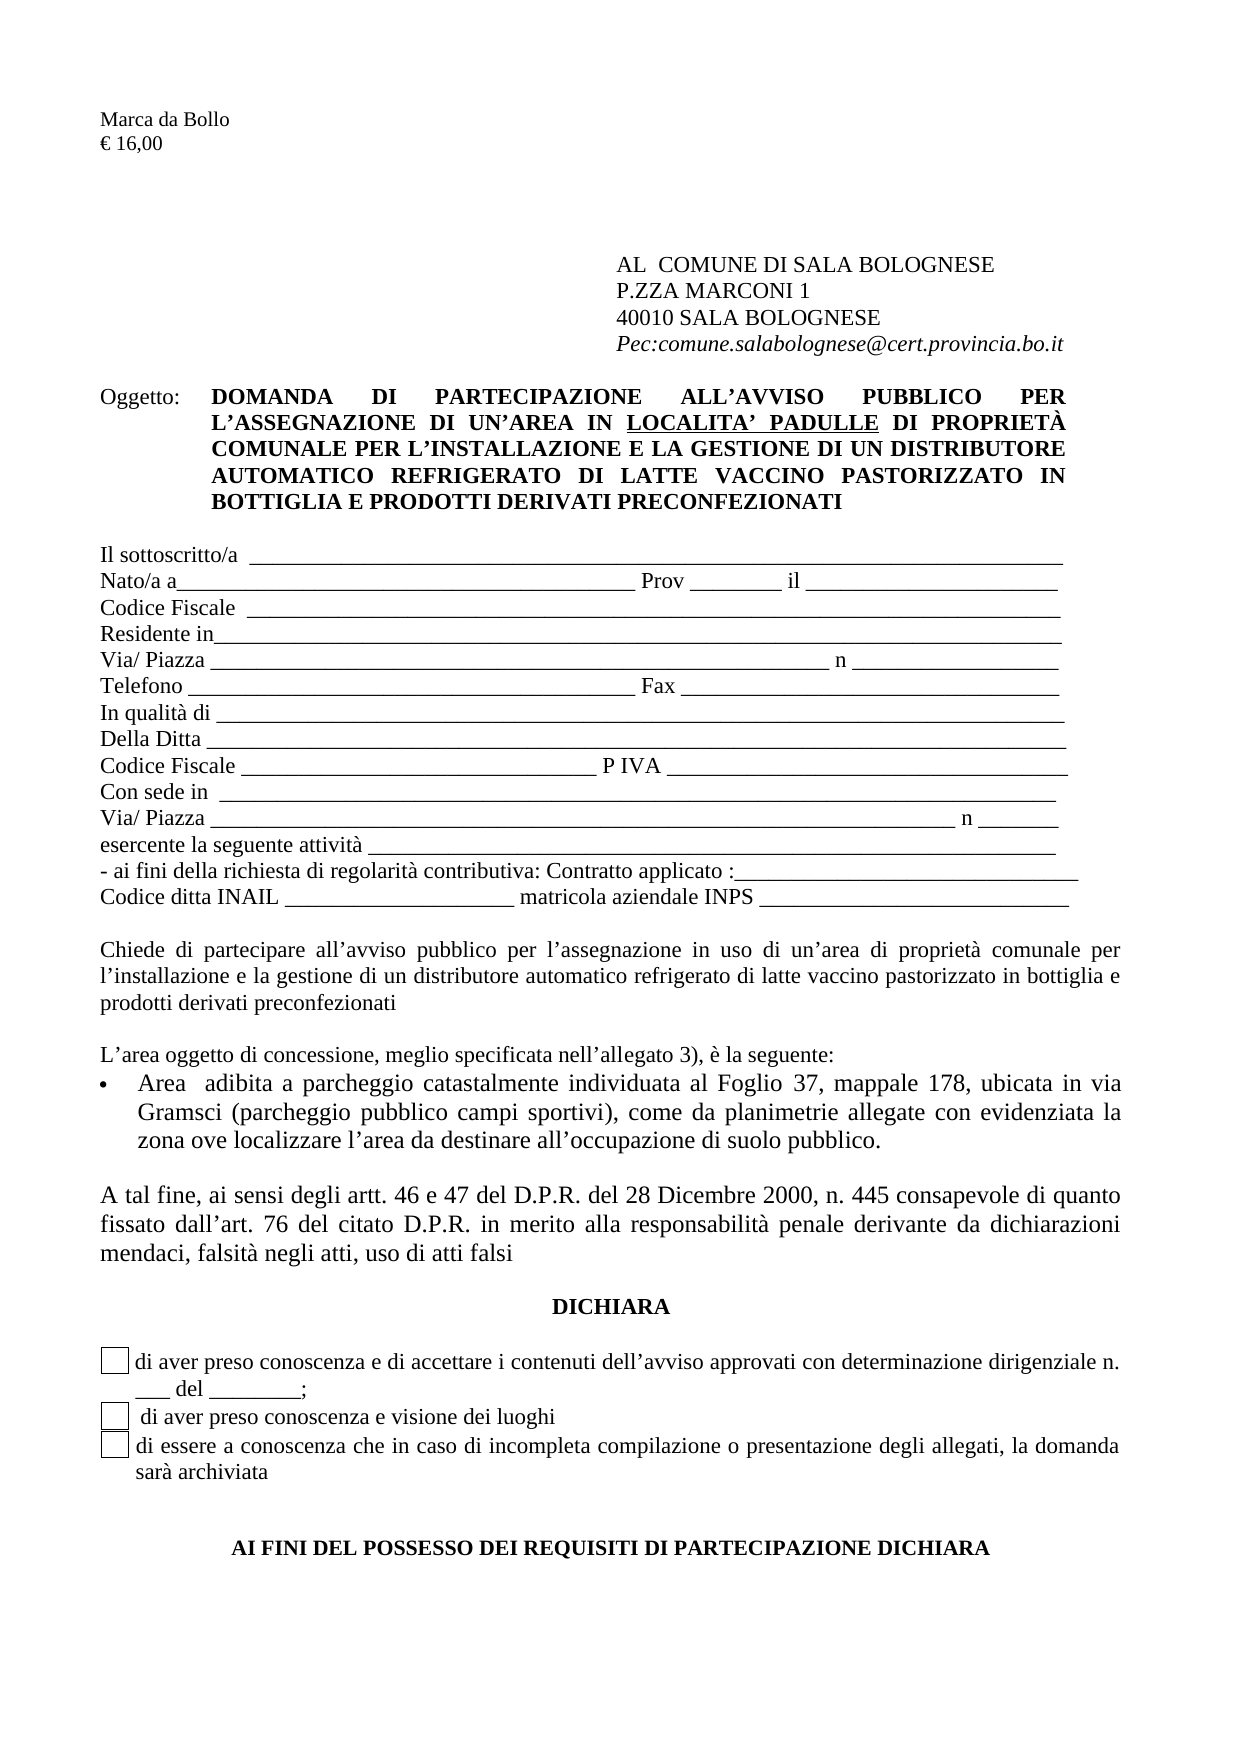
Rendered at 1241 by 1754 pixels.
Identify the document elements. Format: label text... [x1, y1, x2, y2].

text Via/ Piazza _________________________________________________________________ n _______ [100, 804, 1122, 831]
text In qualità di __________________________________________________________________________ [100, 699, 1122, 725]
table_header Oggetto: [89, 383, 200, 514]
text AI FINI DEL POSSESSO DEI REQUISITI DI PARTECIPAZIONE DICHIARA [100, 1535, 1122, 1560]
text Via/ Piazza ______________________________________________________ n __________________ [100, 646, 1122, 673]
text - ai fini della richiesta di regolarità contributiva: Contratto applicato :______________________________ [100, 857, 1122, 883]
text di aver preso conoscenza e visione dei luoghi [100, 1401, 1122, 1430]
text Residente in__________________________________________________________________________ [100, 620, 1122, 646]
text Con sede in _________________________________________________________________________ [100, 778, 1122, 804]
text P.zza MARCONI 1 [616, 277, 1122, 304]
text di aver preso conoscenza e di accettare i contenuti dell’avviso approvati con determinazione dirigenziale n. ___ del ________; [100, 1346, 1122, 1401]
text Codice ditta INAIL ____________________ matricola aziendale INPS ___________________________ [100, 883, 1122, 910]
text di essere a conoscenza che in caso di incompleta compilazione o presentazione degli allegati, la domanda sarà archiviata [100, 1430, 1122, 1485]
text A tal fine, ai sensi degli artt. 46 e 47 del D.P.R. del 28 Dicembre 2000, n. 445 consapevole di quanto fissato dall’art. 76 del citato D.P.R. in merito alla responsabilità penale derivante da dichiarazioni mendaci, falsità negli atti, uso di atti falsi [100, 1181, 1122, 1267]
text Codice Fiscale _______________________________ P IVA ___________________________________ [100, 752, 1122, 778]
list Area adibita a parcheggio catastalmente individuata al Foglio 37, mappale 178, ubicata in via Gramsci (parcheggio pubblico campi sportivi), come da planimetrie allegate con evidenziata la zona ove localizzare l’area da destinare all’occupazione di suolo pubblico. [100, 1068, 1122, 1154]
table_header Domanda di partecipazione ALL’AVVISO pubblico per l’assegnazione di un’area IN LOCALITA’ PADULLE DI PROPRIETà COMUNALE PER L’INSTALLAZIONE E la GESTIONE DI UN distributore automatico REFRIGERATO DI LATTE VACCINO PASTORIZZATO IN BOTTIGLIA E prodotti DERIVATI preconfezionati [200, 383, 1078, 514]
text Al Comune di SaLa Bolognese [616, 251, 1122, 277]
text € 16,00 [100, 131, 1122, 155]
text Nato/a a________________________________________ Prov ________ il ______________________ [100, 567, 1122, 593]
text Chiede di partecipare all’avviso pubblico per l’assegnazione in uso di un’area di proprietà comunale per l’installazione e la gestione di un distributore automatico refrigerato di latte vaccino pastorizzato in bottiglia e prodotti derivati preconfezionati [100, 936, 1122, 1015]
text dichiara [100, 1293, 1122, 1319]
text Codice Fiscale _______________________________________________________________________ [100, 593, 1122, 620]
text L’area oggetto di concessione, meglio specificata nell’allegato 3), è la seguente: [100, 1042, 1122, 1068]
text Pec:comune.salabolognese@cert.provincia.bo.it [616, 330, 1122, 356]
text Marca da Bollo [100, 107, 1122, 131]
text Telefono _______________________________________ Fax _________________________________ [100, 673, 1122, 699]
text Della Ditta ___________________________________________________________________________ [100, 725, 1122, 752]
text Il sottoscritto/a _______________________________________________________________________ [100, 541, 1122, 567]
text esercente la seguente attività ____________________________________________________________ [100, 831, 1122, 857]
text 40010 SaLa Bolognese [616, 304, 1122, 330]
